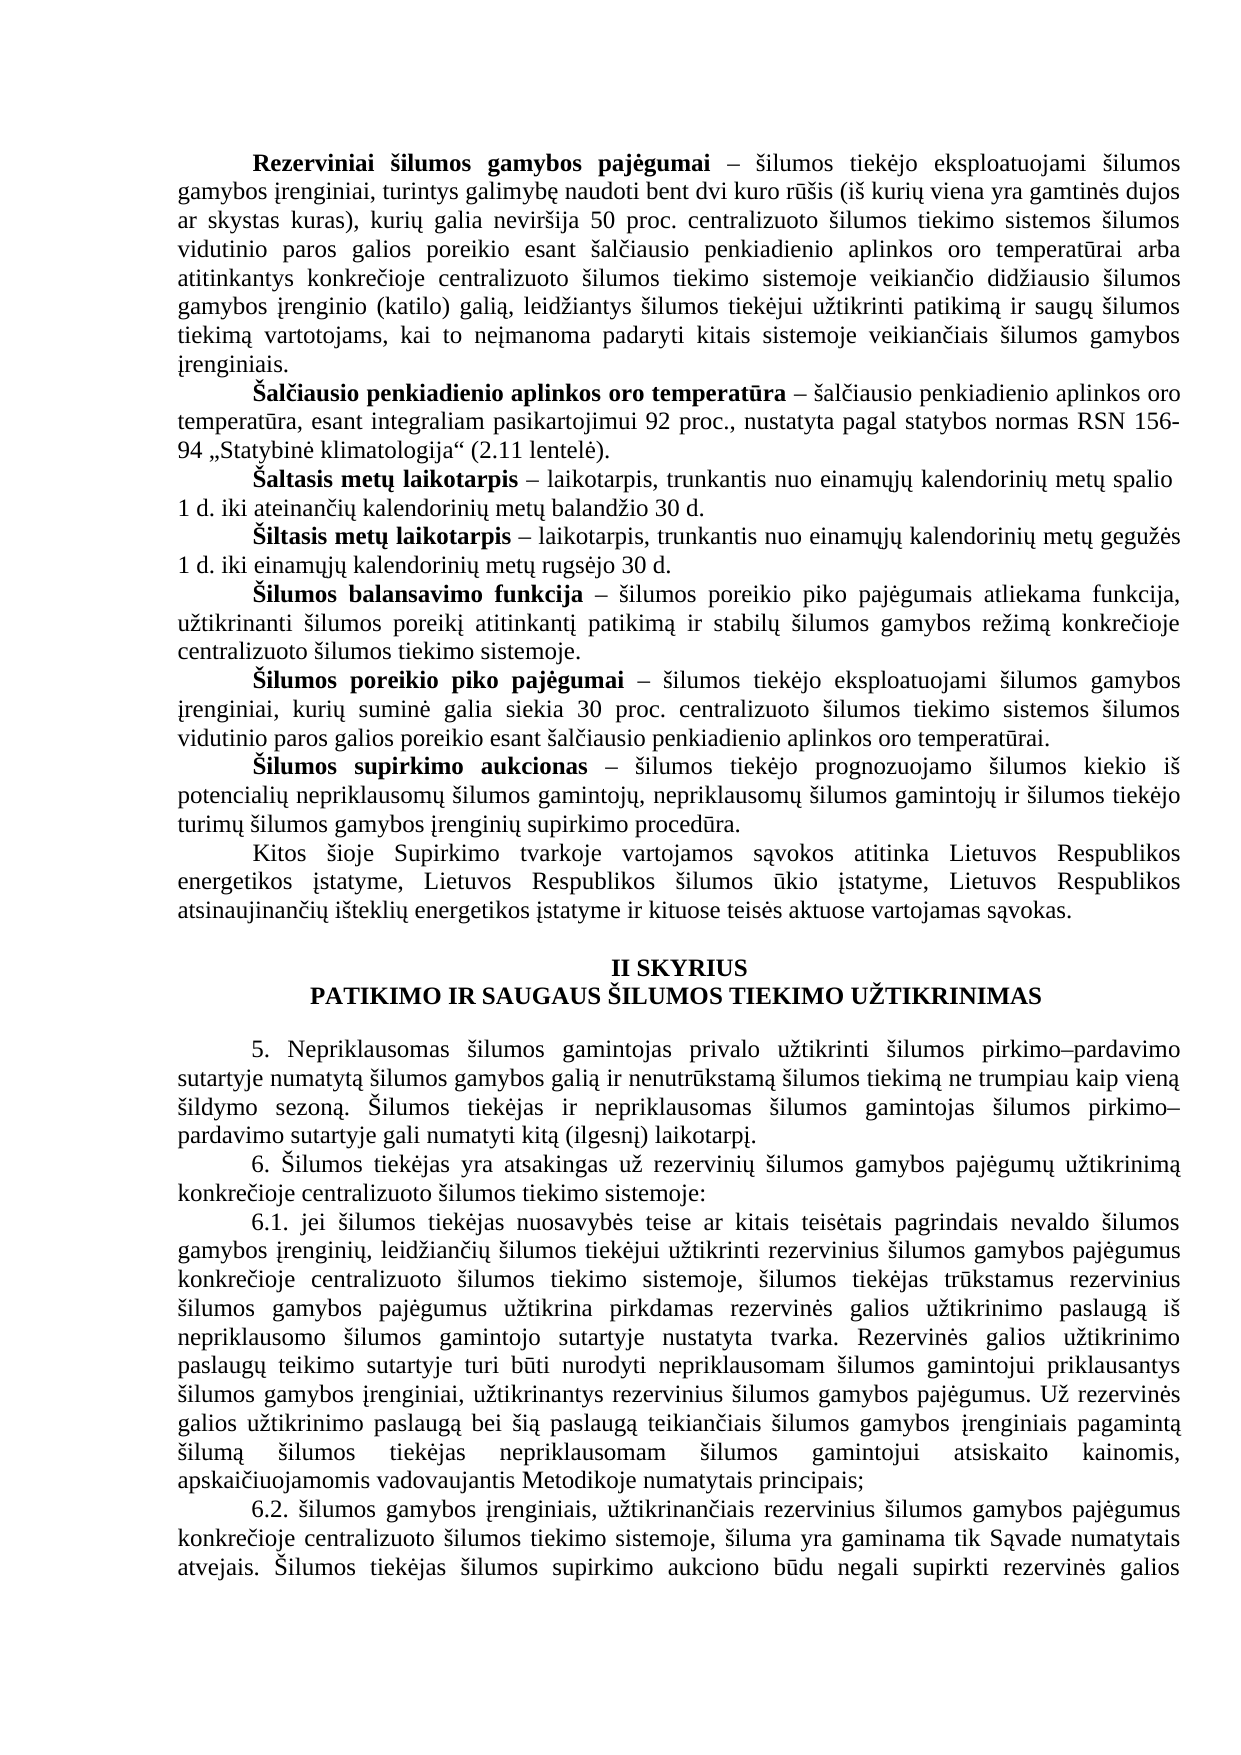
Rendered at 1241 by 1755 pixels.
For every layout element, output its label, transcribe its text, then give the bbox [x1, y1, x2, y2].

text Šiltasis metų laikotarpis – laikotarpis, trunkantis nuo einamųjų kalendorinių metų gegužės 1 d. iki einamųjų kalendorinių metų rugsėjo 30 d. [177, 521, 1181, 579]
text II SKYRIUS [177, 953, 1181, 981]
text PATIKIMO IR SAUGAUS ŠILUMOS TIEKIMO UŽTIKRINIMAS [177, 981, 1181, 1010]
text Kitos šioje Supirkimo tvarkoje vartojamos sąvokos atitinka Lietuvos Respublikos energetikos įstatyme, Lietuvos Respublikos šilumos ūkio įstatyme, Lietuvos Respublikos atsinaujinančių išteklių energetikos įstatyme ir kituose teisės aktuose vartojamas sąvokas. [177, 838, 1181, 924]
text Rezerviniai šilumos gamybos pajėgumai – šilumos tiekėjo eksploatuojami šilumos gamybos įrenginiai, turintys galimybę naudoti bent dvi kuro rūšis (iš kurių viena yra gamtinės dujos ar skystas kuras), kurių galia neviršija 50 proc. centralizuoto šilumos tiekimo sistemos šilumos vidutinio paros galios poreikio esant šalčiausio penkiadienio aplinkos oro temperatūrai arba atitinkantys konkrečioje centralizuoto šilumos tiekimo sistemoje veikiančio didžiausio šilumos gamybos įrenginio (katilo) galią, leidžiantys šilumos tiekėjui užtikrinti patikimą ir saugų šilumos tiekimą vartotojams, kai to neįmanoma padaryti kitais sistemoje veikiančiais šilumos gamybos įrenginiais. [177, 148, 1181, 378]
text Šilumos supirkimo aukcionas – šilumos tiekėjo prognozuojamo šilumos kiekio iš potencialių nepriklausomų šilumos gamintojų, nepriklausomų šilumos gamintojų ir šilumos tiekėjo turimų šilumos gamybos įrenginių supirkimo procedūra. [177, 751, 1181, 838]
text Šalčiausio penkiadienio aplinkos oro temperatūra – šalčiausio penkiadienio aplinkos oro temperatūra, esant integraliam pasikartojimui 92 proc., nustatyta pagal statybos normas RSN 156-94 „Statybinė klimatologija“ (2.11 lentelė). [177, 378, 1181, 464]
text 6.2. šilumos gamybos įrenginiais, užtikrinančiais rezervinius šilumos gamybos pajėgumus konkrečioje centralizuoto šilumos tiekimo sistemoje, šiluma yra gaminama tik Sąvade numatytais atvejais. Šilumos tiekėjas šilumos supirkimo aukciono būdu negali supirkti rezervinės galios [177, 1494, 1181, 1580]
text 6.1. jei šilumos tiekėjas nuosavybės teise ar kitais teisėtais pagrindais nevaldo šilumos gamybos įrenginių, leidžiančių šilumos tiekėjui užtikrinti rezervinius šilumos gamybos pajėgumus konkrečioje centralizuoto šilumos tiekimo sistemoje, šilumos tiekėjas trūkstamus rezervinius šilumos gamybos pajėgumus užtikrina pirkdamas rezervinės galios užtikrinimo paslaugą iš nepriklausomo šilumos gamintojo sutartyje nustatyta tvarka. Rezervinės galios užtikrinimo paslaugų teikimo sutartyje turi būti nurodyti nepriklausomam šilumos gamintojui priklausantys šilumos gamybos įrenginiai, užtikrinantys rezervinius šilumos gamybos pajėgumus. Už rezervinės galios užtikrinimo paslaugą bei šią paslaugą teikiančiais šilumos gamybos įrenginiais pagamintą šilumą šilumos tiekėjas nepriklausomam šilumos gamintojui atsiskaito kainomis, apskaičiuojamomis vadovaujantis Metodikoje numatytais principais; [177, 1207, 1181, 1494]
text 5. Nepriklausomas šilumos gamintojas privalo užtikrinti šilumos pirkimo–pardavimo sutartyje numatytą šilumos gamybos galią ir nenutrūkstamą šilumos tiekimą ne trumpiau kaip vieną šildymo sezoną. Šilumos tiekėjas ir nepriklausomas šilumos gamintojas šilumos pirkimo–pardavimo sutartyje gali numatyti kitą (ilgesnį) laikotarpį. [177, 1034, 1181, 1149]
text Šilumos poreikio piko pajėgumai – šilumos tiekėjo eksploatuojami šilumos gamybos įrenginiai, kurių suminė galia siekia 30 proc. centralizuoto šilumos tiekimo sistemos šilumos vidutinio paros galios poreikio esant šalčiausio penkiadienio aplinkos oro temperatūrai. [177, 665, 1181, 751]
text 6. Šilumos tiekėjas yra atsakingas už rezervinių šilumos gamybos pajėgumų užtikrinimą konkrečioje centralizuoto šilumos tiekimo sistemoje: [177, 1149, 1181, 1207]
text Šaltasis metų laikotarpis – laikotarpis, trunkantis nuo einamųjų kalendorinių metų spalio 1 d. iki ateinančių kalendorinių metų balandžio 30 d. [177, 464, 1181, 521]
text Šilumos balansavimo funkcija – šilumos poreikio piko pajėgumais atliekama funkcija, užtikrinanti šilumos poreikį atitinkantį patikimą ir stabilų šilumos gamybos režimą konkrečioje centralizuoto šilumos tiekimo sistemoje. [177, 579, 1181, 665]
